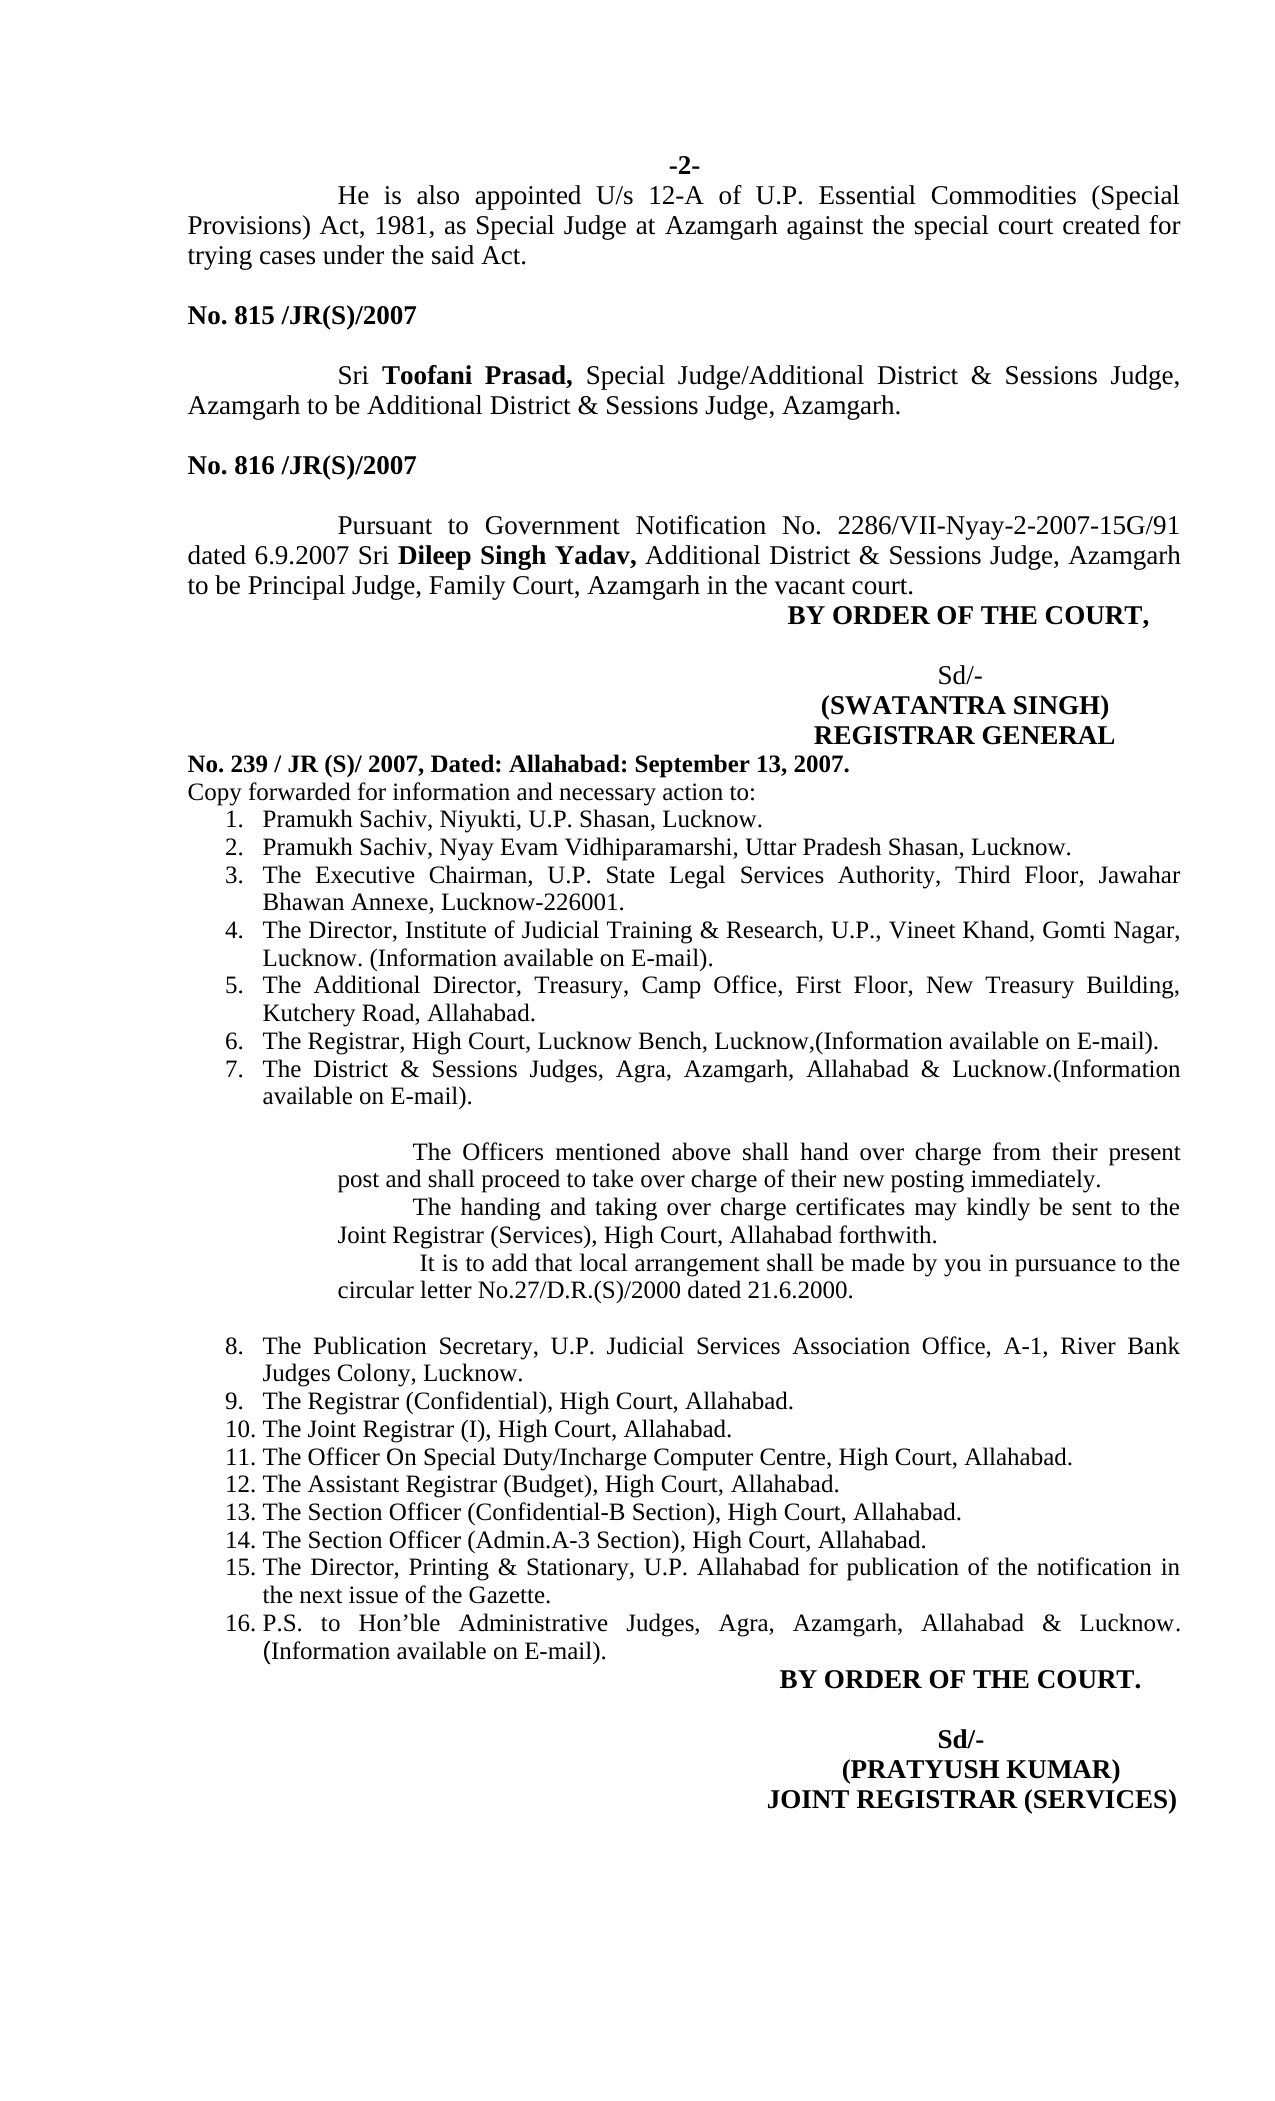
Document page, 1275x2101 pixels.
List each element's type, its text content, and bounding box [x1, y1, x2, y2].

text REGISTRAR GENERAL [637, 720, 1181, 750]
text BY ORDER OF THE COURT, [787, 600, 1181, 630]
text Sd/- [787, 1725, 1181, 1755]
list Pramukh Sachiv, Nyay Evam Vidhiparamarshi, Uttar Pradesh Shasan, Lucknow. [225, 833, 1181, 861]
list The Officer On Special Duty/Incharge Computer Centre, High Court, Allahabad. [225, 1443, 1181, 1470]
subtitle -2- [187, 150, 1181, 180]
text Pursuant to Government Notification No. 2286/VII-Nyay-2-2007-15G/91 dated 6.9.2007 Sri Dileep Singh Yadav, Additional District & Sessions Judge, Azamgarh to be Principal Judge, Family Court, Azamgarh in the vacant court. [187, 510, 1181, 600]
list The Assistant Registrar (Budget), High Court, Allahabad. [225, 1470, 1181, 1498]
list The Director, Printing & Stationary, U.P. Allahabad for publication of the notification in the next issue of the Gazette. [225, 1553, 1181, 1609]
list The Publication Secretary, U.P. Judicial Services Association Office, A-1, River Bank Judges Colony, Lucknow. [225, 1332, 1181, 1387]
text JOINT REGISTRAR (SERVICES) [187, 1785, 1181, 1815]
text He is also appointed U/s 12-A of U.P. Essential Commodities (Special Provisions) Act, 1981, as Special Judge at Azamgarh against the special court created for trying cases under the said Act. [187, 180, 1181, 270]
list The Registrar (Confidential), High Court, Allahabad. [225, 1387, 1181, 1415]
list The Executive Chairman, U.P. State Legal Services Authority, Third Floor, Jawahar Bhawan Annexe, Lucknow-226001. [225, 861, 1181, 916]
text The handing and taking over charge certificates may kindly be sent to the Joint Registrar (Services), High Court, Allahabad forthwith. [300, 1193, 1181, 1249]
text BY ORDER OF THE COURT. [712, 1665, 1181, 1695]
text No. 815 /JR(S)/2007 [187, 300, 1181, 330]
list P.S. to Hon’ble Administrative Judges, Agra, Azamgarh, Allahabad & Lucknow. (Information available on E-mail). [225, 1609, 1181, 1665]
list The Additional Director, Treasury, Camp Office, First Floor, New Treasury Building, Kutchery Road, Allahabad. [225, 972, 1181, 1027]
list The Director, Institute of Judicial Training & Research, U.P., Vineet Khand, Gomti Nagar, Lucknow. (Information available on E-mail). [225, 916, 1181, 972]
list The Section Officer (Admin.A-3 Section), High Court, Allahabad. [225, 1526, 1181, 1553]
text It is to add that local arrangement shall be made by you in pursuance to the circular letter No.27/D.R.(S)/2000 dated 21.6.2000. [300, 1249, 1181, 1304]
text No. 816 /JR(S)/2007 [187, 450, 1181, 480]
list Pramukh Sachiv, Niyukti, U.P. Shasan, Lucknow. [225, 805, 1181, 833]
subtitle Sri Toofani Prasad, Special Judge/Additional District & Sessions Judge, Azamgarh to be Additional District & Sessions Judge, Azamgarh. [187, 360, 1181, 420]
text The Officers mentioned above shall hand over charge from their present post and shall proceed to take over charge of their new posting immediately. [300, 1138, 1181, 1193]
list The Joint Registrar (I), High Court, Allahabad. [225, 1415, 1181, 1443]
text (PRATYUSH KUMAR) [787, 1755, 1181, 1785]
text Sd/- [712, 660, 1181, 690]
list The Section Officer (Confidential-B Section), High Court, Allahabad. [225, 1498, 1181, 1526]
list The District & Sessions Judges, Agra, Azamgarh, Allahabad & Lucknow.(Information available on E-mail). [225, 1055, 1181, 1110]
text Copy forwarded for information and necessary action to: [187, 778, 1181, 805]
list The Registrar, High Court, Lucknow Bench, Lucknow,(Information available on E-mail). [225, 1027, 1181, 1055]
text No. 239 / JR (S)/ 2007, Dated: Allahabad: September 13, 2007. [187, 750, 1181, 778]
text (SWATANTRA SINGH) [187, 690, 1183, 720]
